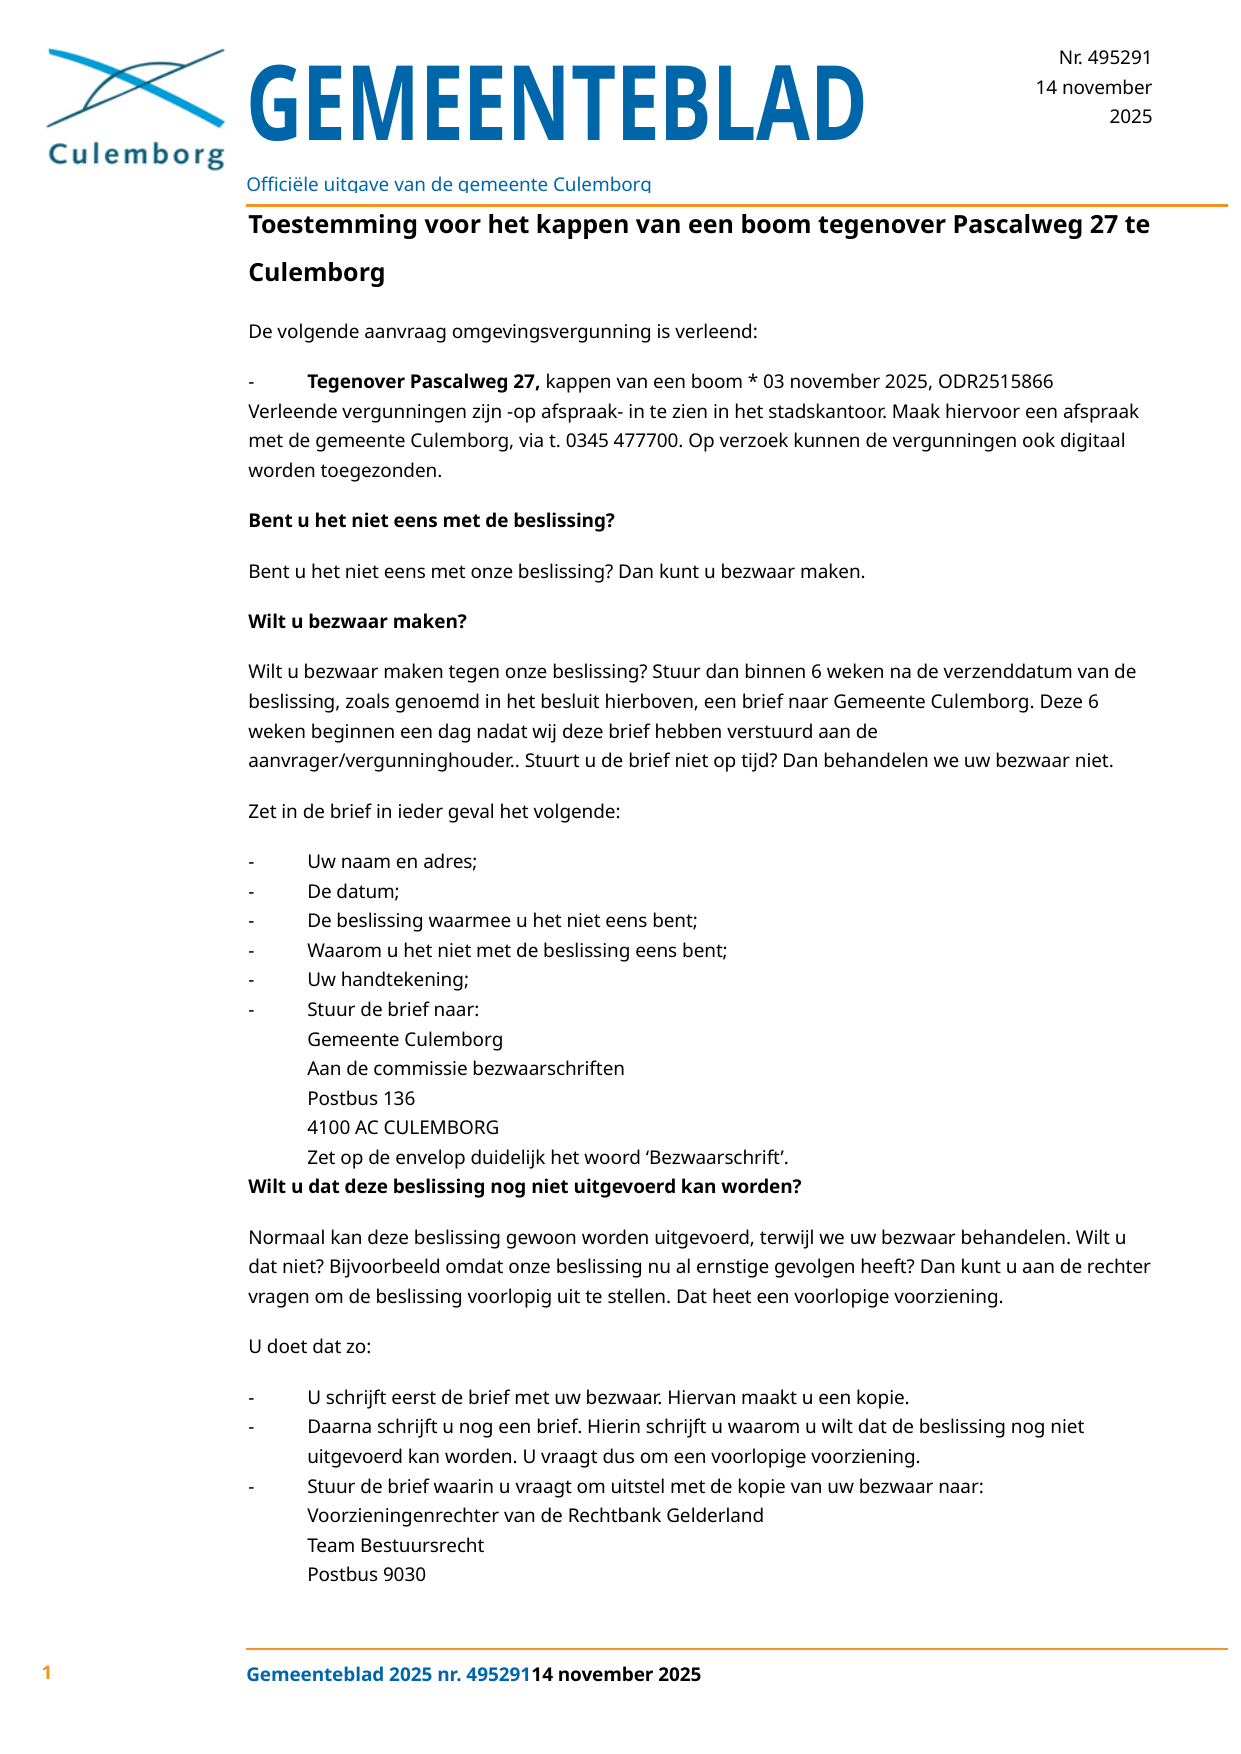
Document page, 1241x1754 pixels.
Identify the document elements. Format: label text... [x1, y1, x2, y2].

list Uw naam en adres; [248, 848, 1152, 874]
list Team Bestuursrecht [248, 1532, 1152, 1558]
list Gemeente Culemborg [248, 1026, 1152, 1052]
text Toestemming voor het kappen van een boom tegenover Pascalweg 27 te Culemborg [248, 207, 1152, 288]
text Bent u het niet eens met de beslissing? [248, 507, 1152, 533]
list U schrijft eerst de brief met uw bezwaar. Hiervan maakt u een kopie. [248, 1384, 1152, 1410]
list Daarna schrijft u nog een brief. Hierin schrijft u waarom u wilt dat de beslissing nog niet uitgevoerd kan worden. U vraagt dus om een voorlopige voorziening. [248, 1414, 1152, 1469]
list De beslissing waarmee u het niet eens bent; [248, 907, 1152, 933]
list Aan de commissie bezwaarschriften [248, 1055, 1152, 1081]
list Postbus 9030 [248, 1562, 1152, 1587]
text Bent u het niet eens met onze beslissing? Dan kunt u bezwaar maken. [248, 558, 1152, 584]
text Zet in de brief in ieder geval het volgende: [248, 798, 1152, 824]
text De volgende aanvraag omgevingsvergunning is verleend: [248, 318, 1152, 344]
text Normaal kan deze beslissing gewoon worden uitgevoerd, terwijl we uw bezwaar behandelen. Wilt u dat niet? Bijvoorbeeld omdat onze beslissing nu al ernstige gevolgen heeft? Dan kunt u aan de rechter vragen om de beslissing voorlopig uit te stellen. Dat heet een voorlopige voorziening. [248, 1224, 1152, 1309]
text U doet dat zo: [248, 1334, 1152, 1359]
text Wilt u bezwaar maken? [248, 608, 1152, 634]
list Stuur de brief naar: [248, 996, 1152, 1022]
picture [41, 47, 231, 172]
text Wilt u dat deze beslissing nog niet uitgevoerd kan worden? [248, 1174, 1152, 1199]
list 4100 AC CULEMBORG [248, 1114, 1152, 1140]
list Uw handtekening; [248, 967, 1152, 992]
text Verleende vergunningen zijn -op afspraak- in te zien in het stadskantoor. Maak hiervoor een afspraak met de gemeente Culemborg, via t. 0345 477700. Op verzoek kunnen de vergunningen ook digitaal worden toegezonden. [248, 398, 1152, 483]
list Zet op de envelop duidelijk het woord ‘Bezwaarschrift’. [248, 1144, 1152, 1170]
list Postbus 136 [248, 1085, 1152, 1111]
list De datum; [248, 878, 1152, 904]
list Waarom u het niet met de beslissing eens bent; [248, 937, 1152, 963]
list Tegenover Pascalweg 27, kappen van een boom * 03 november 2025, ODR2515866 [248, 368, 1152, 394]
text Wilt u bezwaar maken tegen onze beslissing? Stuur dan binnen 6 weken na de verzenddatum van de beslissing, zoals genoemd in het besluit hierboven, een brief naar Gemeente Culemborg. Deze 6 weken beginnen een dag nadat wij deze brief hebben verstuurd aan de aanvrager/vergunninghouder.. Stuurt u de brief niet op tijd? Dan behandelen we uw bezwaar niet. [248, 659, 1152, 773]
list Stuur de brief waarin u vraagt om uitstel met de kopie van uw bezwaar naar: [248, 1473, 1152, 1499]
list Voorzieningenrechter van de Rechtbank Gelderland [248, 1502, 1152, 1528]
